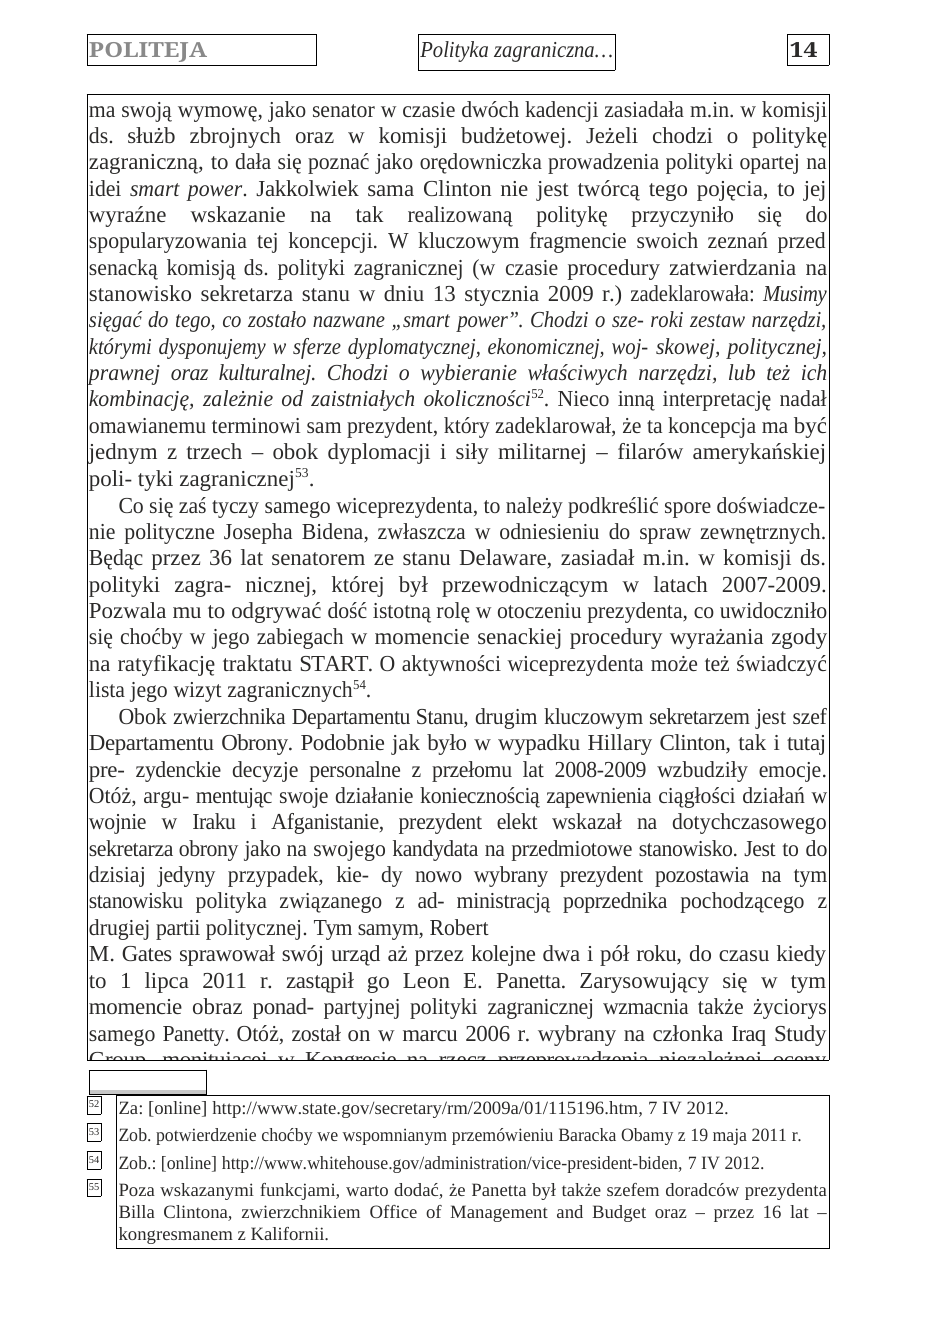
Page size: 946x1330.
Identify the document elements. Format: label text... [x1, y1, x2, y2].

text Poza wskazanymi funkcjami, warto dodać, że Panetta był także szefem doradców prezydenta Billa Clintona, zwierzchnikiem Office of Management and Budget oraz – przez 16 lat – kongresmanem z Kalifornii. [118, 1179, 827, 1244]
text 52 [89, 1098, 101, 1110]
text 54 [89, 1153, 101, 1165]
text ma swoją wymowę, jako senator w czasie dwóch kadencji zasiadała m.in. w komisji ds. służb zbrojnych oraz w komisji budżetowej. Jeżeli chodzi o politykę zagraniczną, to dała się poznać jako orędowniczka prowadzenia polityki opartej na idei smart power. Jakkolwiek sama Clinton nie jest twórcą tego pojęcia, to jej wyraźne wskazanie na tak realizowaną politykę przyczyniło się do spopularyzowania tej koncepcji. W kluczowym fragmencie swoich zeznań przed senacką komisją ds. polityki zagranicznej (w czasie procedury zatwierdzania na stanowisko sekretarza stanu w dniu 13 stycznia 2009 r.) zadeklarowała: Musimy sięgać do tego, co zostało nazwane „smart power”. Chodzi o sze- roki zestaw narzędzi, którymi dysponujemy w sferze dyplomatycznej, ekonomicznej, woj- skowej, politycznej, prawnej oraz kulturalnej. Chodzi o wybieranie właściwych narzędzi, lub też ich kombinację, zależnie od zaistniałych okoliczności52. Nieco inną interpretację nadał omawianemu terminowi sam prezydent, który zadeklarował, że ta koncepcja ma być jednym z trzech – obok dyplomacji i siły militarnej – filarów amerykańskiej poli- tyki zagranicznej53. [89, 96, 827, 491]
text 53 [89, 1126, 101, 1138]
text M. Gates sprawował swój urząd aż przez kolejne dwa i pół roku, do czasu kiedy to 1 lipca 2011 r. zastąpił go Leon E. Panetta. Zarysowujący się w tym momencie obraz ponad- partyjnej polityki zagranicznej wzmacnia także życiorys samego Panetty. Otóż, został on w marcu 2006 r. wybrany na członka Iraq Study Group, monitującej w Kongresie na rzecz przeprowadzenia niezależnej oceny działań w Iraku. Bezpośrednio przed ob- jęciem obecnego urzędu, od lutego 2009 r., Leon Panetta był szefem CIA. Wskazanie przez Baracka Obamę na polityka posiadającego określone doświadczenie polityczne55 [89, 941, 827, 1060]
text 145 [789, 35, 829, 65]
text Za: [online] http://www.state.gov/secretary/rm/2009a/01/115196.htm, 7 IV 2012. [118, 1097, 829, 1118]
text POLITEJA 1(23)/2013 [89, 35, 316, 65]
text Zob. potwierdzenie choćby we wspomnianym przemówieniu Baracka Obamy z 19 maja 2011 r. Zob.: [online] http://www.whitehouse.gov/administration/vice-president-biden, 7 IV 2012. [118, 1124, 820, 1173]
text Co się zaś tyczy samego wiceprezydenta, to należy podkreślić spore doświadcze- nie polityczne Josepha Bidena, zwłaszcza w odniesieniu do spraw zewnętrznych. Będąc przez 36 lat senatorem ze stanu Delaware, zasiadał m.in. w komisji ds. polityki zagra- nicznej, której był przewodniczącym w latach 2007-2009. Pozwala mu to odgrywać dość istotną rolę w otoczeniu prezydenta, co uwidoczniło się choćby w jego zabiegach w momencie senackiej procedury wyrażania zgody na ratyfikację traktatu START. O aktywności wiceprezydenta może też świadczyć lista jego wizyt zagranicznych54. [89, 492, 827, 702]
text 55 [89, 1181, 101, 1193]
text Obok zwierzchnika Departamentu Stanu, drugim kluczowym sekretarzem jest szef Departamentu Obrony. Podobnie jak było w wypadku Hillary Clinton, tak i tutaj pre- zydenckie decyzje personalne z przełomu lat 2008-2009 wzbudziły emocje. Otóż, argu- mentując swoje działanie koniecznością zapewnienia ciągłości działań w wojnie w Iraku i Afganistanie, prezydent elekt wskazał na dotychczasowego sekretarza obrony jako na swojego kandydata na przedmiotowe stanowisko. Jest to do dzisiaj jedyny przypadek, kie- dy nowo wybrany prezydent pozostawia na tym stanowisku polityka związanego z ad- ministracją poprzednika pochodzącego z drugiej partii politycznej. Tym samym, Robert [89, 703, 827, 940]
text Polityka zagraniczna… [420, 37, 615, 63]
